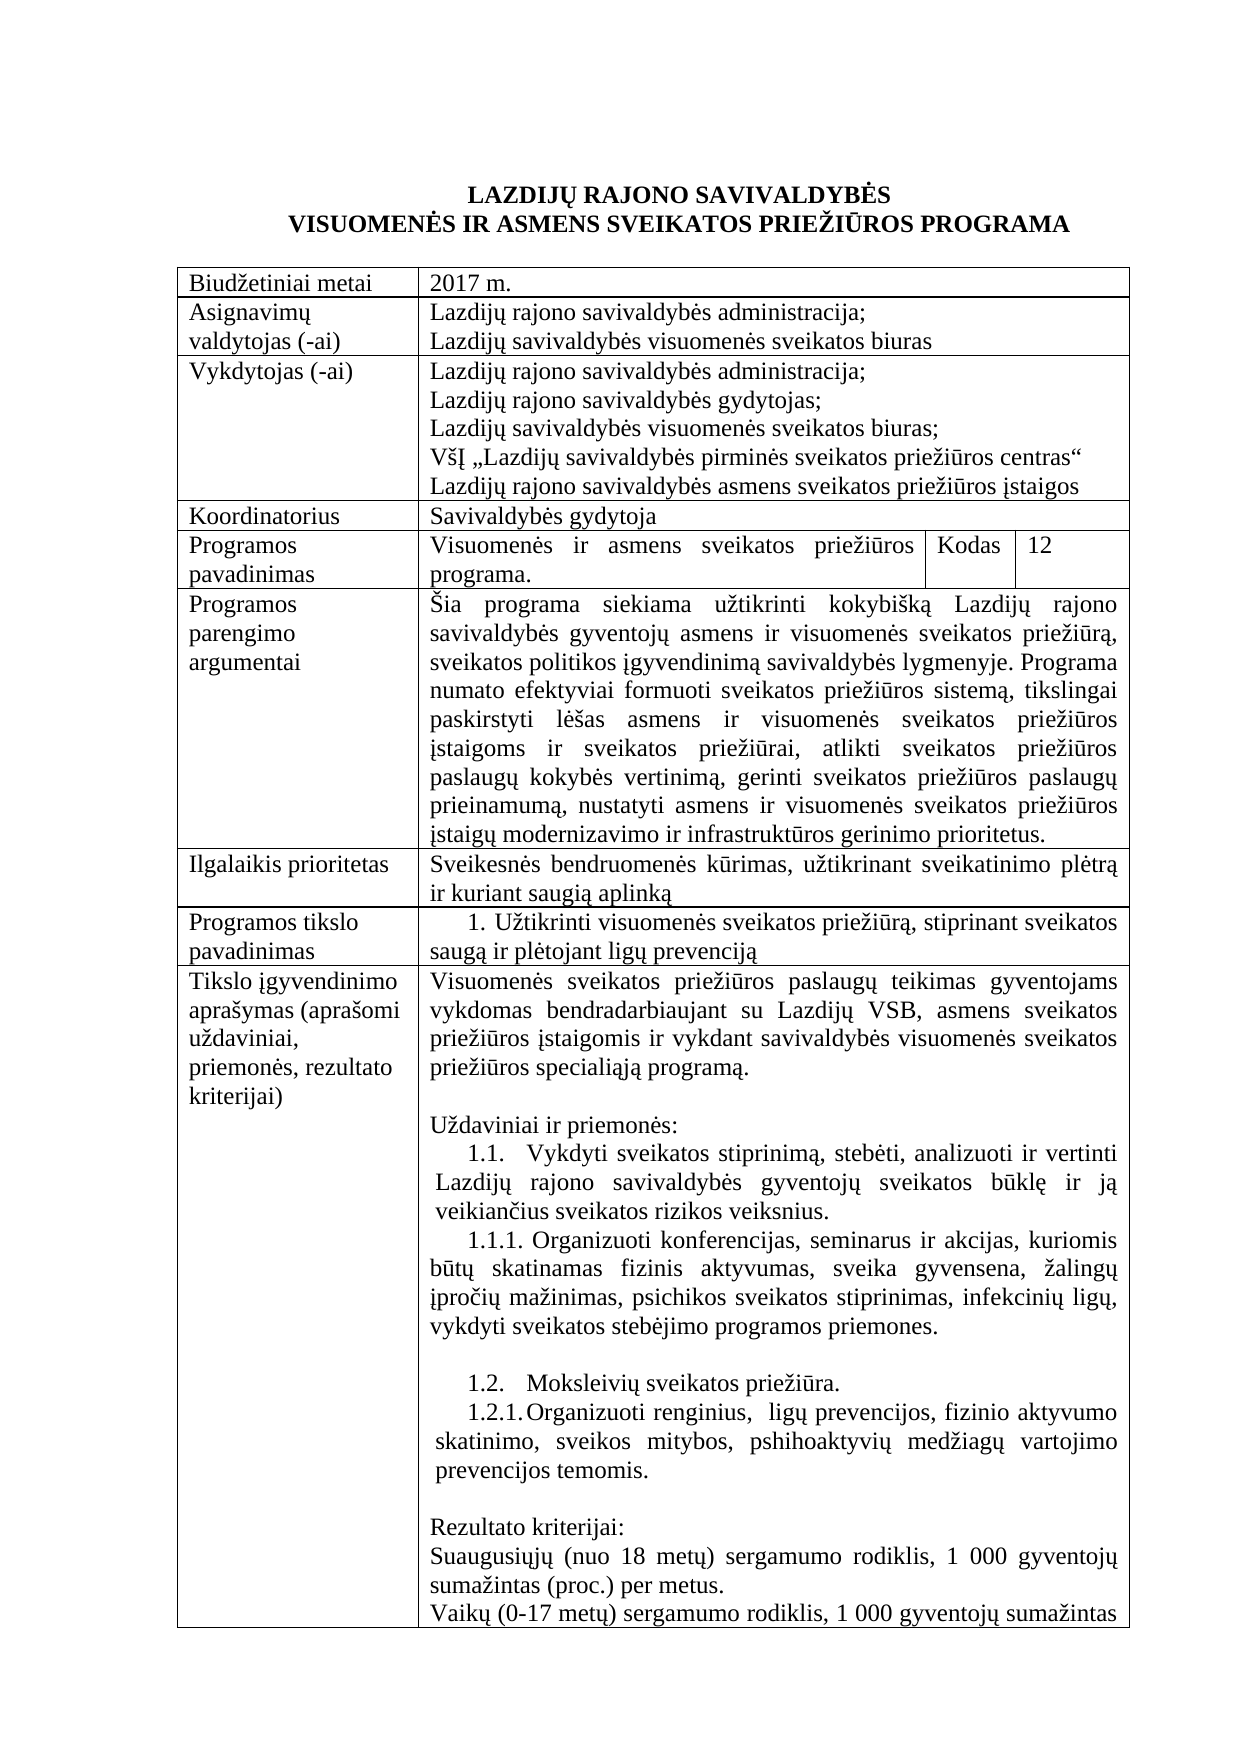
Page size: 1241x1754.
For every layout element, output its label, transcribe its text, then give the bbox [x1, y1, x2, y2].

table_cell [1130, 965, 1161, 1627]
table_cell [1130, 848, 1161, 906]
text LAZDIJŲ RAJONO SAVIVALDYBĖS [177, 180, 1181, 209]
table_cell Vykdytojas (-ai) [178, 356, 418, 500]
table_cell [1130, 500, 1161, 529]
table_cell Programos parengimo argumentai [178, 589, 418, 848]
table_cell [1130, 906, 1161, 965]
table_cell Lazdijų rajono savivaldybės administracija; Lazdijų rajono savivaldybės gydytojas; Lazdijų savivaldybės visuomenės sveikatos biuras; VšĮ „Lazdijų savivaldybės pirminės sveikatos priežiūros centras“ Lazdijų rajono savivaldybės asmens sveikatos priežiūros įstaigos [419, 356, 1129, 500]
table_cell [1130, 296, 1161, 355]
table_cell Lazdijų rajono savivaldybės administracija; Lazdijų savivaldybės visuomenės sveikatos biuras [419, 298, 1129, 355]
table_cell Tikslo įgyvendinimo aprašymas (aprašomi uždaviniai, priemonės, rezultato kriterijai) [178, 966, 418, 1627]
table_cell Programos pavadinimas [178, 531, 418, 588]
table_cell 1. Užtikrinti visuomenės sveikatos priežiūrą, stiprinant sveikatos saugą ir plėtojant ligų prevenciją [419, 908, 1129, 965]
table_cell Kodas [926, 531, 1015, 588]
text VISUOMENĖS IR ASMENS SVEIKATOS PRIEŽIŪROS PROGRAMA [177, 209, 1181, 238]
table_cell [1130, 530, 1161, 588]
table_cell Savivaldybės gydytoja [419, 501, 1129, 529]
table_header 2017 m. [419, 268, 1129, 296]
table_cell Visuomenės sveikatos priežiūros paslaugų teikimas gyventojams vykdomas bendradarbiaujant su Lazdijų VSB, asmens sveikatos priežiūros įstaigomis ir vykdant savivaldybės visuomenės sveikatos priežiūros specialiąją programą. Uždaviniai ir priemonės: 1.1. Vykdyti sveikatos stiprinimą, stebėti, analizuoti ir vertinti Lazdijų rajono savivaldybės gyventojų sveikatos būklę ir ją veikiančius sveikatos rizikos veiksnius. 1.1.1. Organizuoti konferencijas, seminarus ir akcijas, kuriomis būtų skatinamas fizinis aktyvumas, sveika gyvensena, žalingų įpročių mažinimas, psichikos sveikatos stiprinimas, infekcinių ligų, vykdyti sveikatos stebėjimo programos priemones. 1.2. Moksleivių sveikatos priežiūra. 1.2.1. Organizuoti renginius, ligų prevencijos, fizinio aktyvumo skatinimo, sveikos mitybos, pshihoaktyvių medžiagų vartojimo prevencijos temomis. Rezultato kriterijai: Suaugusiųjų (nuo 18 metų) sergamumo rodiklis, 1 000 gyventojų sumažintas (proc.) per metus. Vaikų (0-17 metų) sergamumo rodiklis, 1 000 gyventojų sumažintas [419, 966, 1129, 1627]
table_cell [1130, 355, 1161, 500]
table_cell Šia programa siekiama užtikrinti kokybišką Lazdijų rajono savivaldybės gyventojų asmens ir visuomenės sveikatos priežiūrą, sveikatos politikos įgyvendinimą savivaldybės lygmenyje. Programa numato efektyviai formuoti sveikatos priežiūros sistemą, tikslingai paskirstyti lėšas asmens ir visuomenės sveikatos priežiūros įstaigoms ir sveikatos priežiūrai, atlikti sveikatos priežiūros paslaugų kokybės vertinimą, gerinti sveikatos priežiūros paslaugų prieinamumą, nustatyti asmens ir visuomenės sveikatos priežiūros įstaigų modernizavimo ir infrastruktūros gerinimo prioritetus. [419, 589, 1129, 848]
table_cell Koordinatorius [178, 501, 418, 529]
table_cell Asignavimų valdytojas (-ai) [178, 298, 418, 355]
table_cell Visuomenės ir asmens sveikatos priežiūros programa. [419, 531, 925, 588]
table_header Biudžetiniai metai [178, 268, 418, 296]
table_cell Sveikesnės bendruomenės kūrimas, užtikrinant sveikatinimo plėtrą ir kuriant saugią aplinką [419, 849, 1129, 906]
table_cell [1130, 588, 1161, 848]
table_cell Programos tikslo pavadinimas [178, 908, 418, 965]
table_cell 12 [1016, 531, 1129, 588]
table_cell Ilgalaikis prioritetas [178, 849, 418, 906]
table_header [1130, 267, 1161, 296]
